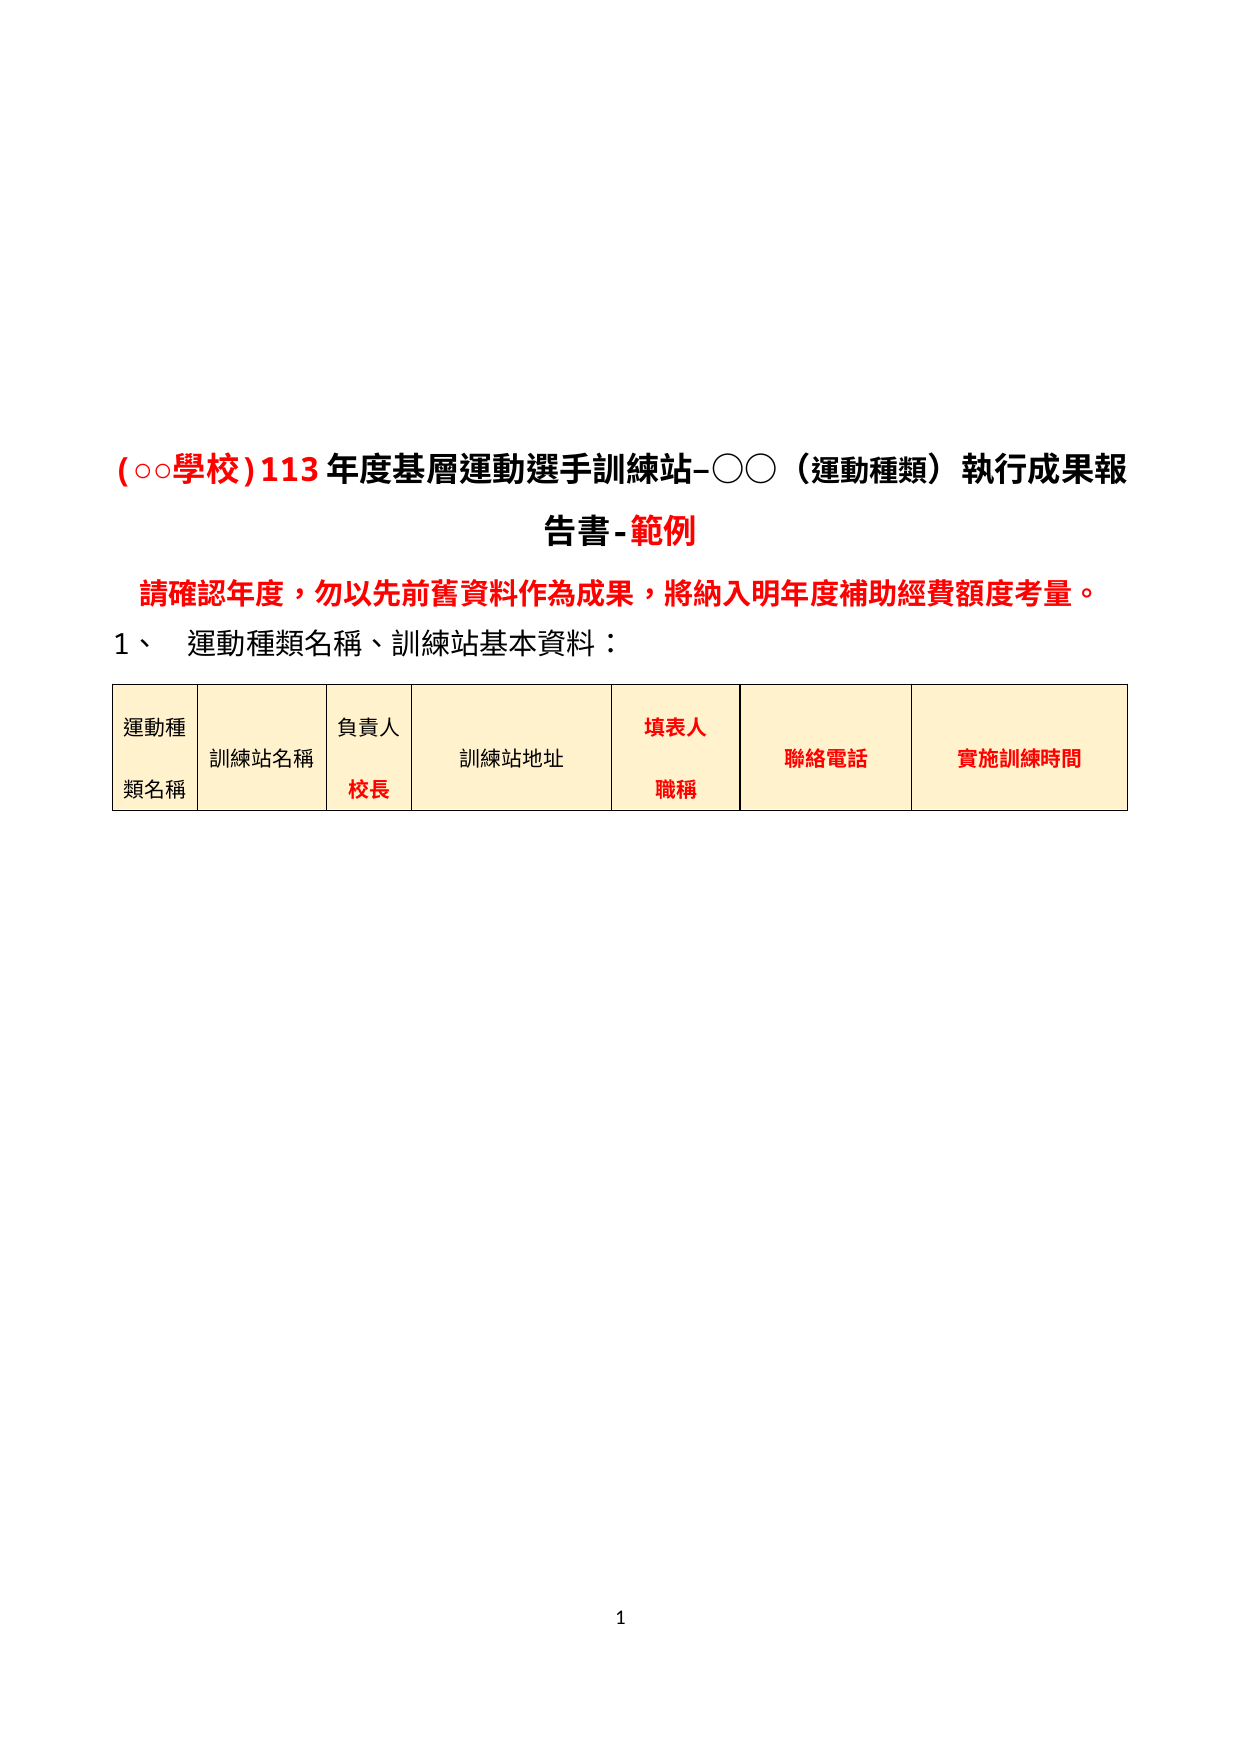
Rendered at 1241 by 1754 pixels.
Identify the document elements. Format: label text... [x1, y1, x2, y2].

text 請確認年度，勿以先前舊資料作為成果，將納入明年度補助經費額度考量。 [112, 550, 1128, 613]
table_header 填表人 職稱 [612, 685, 739, 809]
table_header 訓練站名稱 [198, 685, 326, 809]
list 運動種類名稱、訓練站基本資料： [112, 613, 1128, 665]
table_header 負責人 校長 [327, 685, 411, 809]
table_header 訓練站地址 [412, 685, 611, 809]
table_header 運動種類名稱 [113, 685, 197, 809]
text (○○學校)113年度基層運動選手訓練站–○○（運動種類）執行成果報告書-範例 [112, 425, 1128, 550]
table_header 聯絡電話 [741, 685, 911, 809]
table_header 實施訓練時間 [912, 685, 1127, 809]
